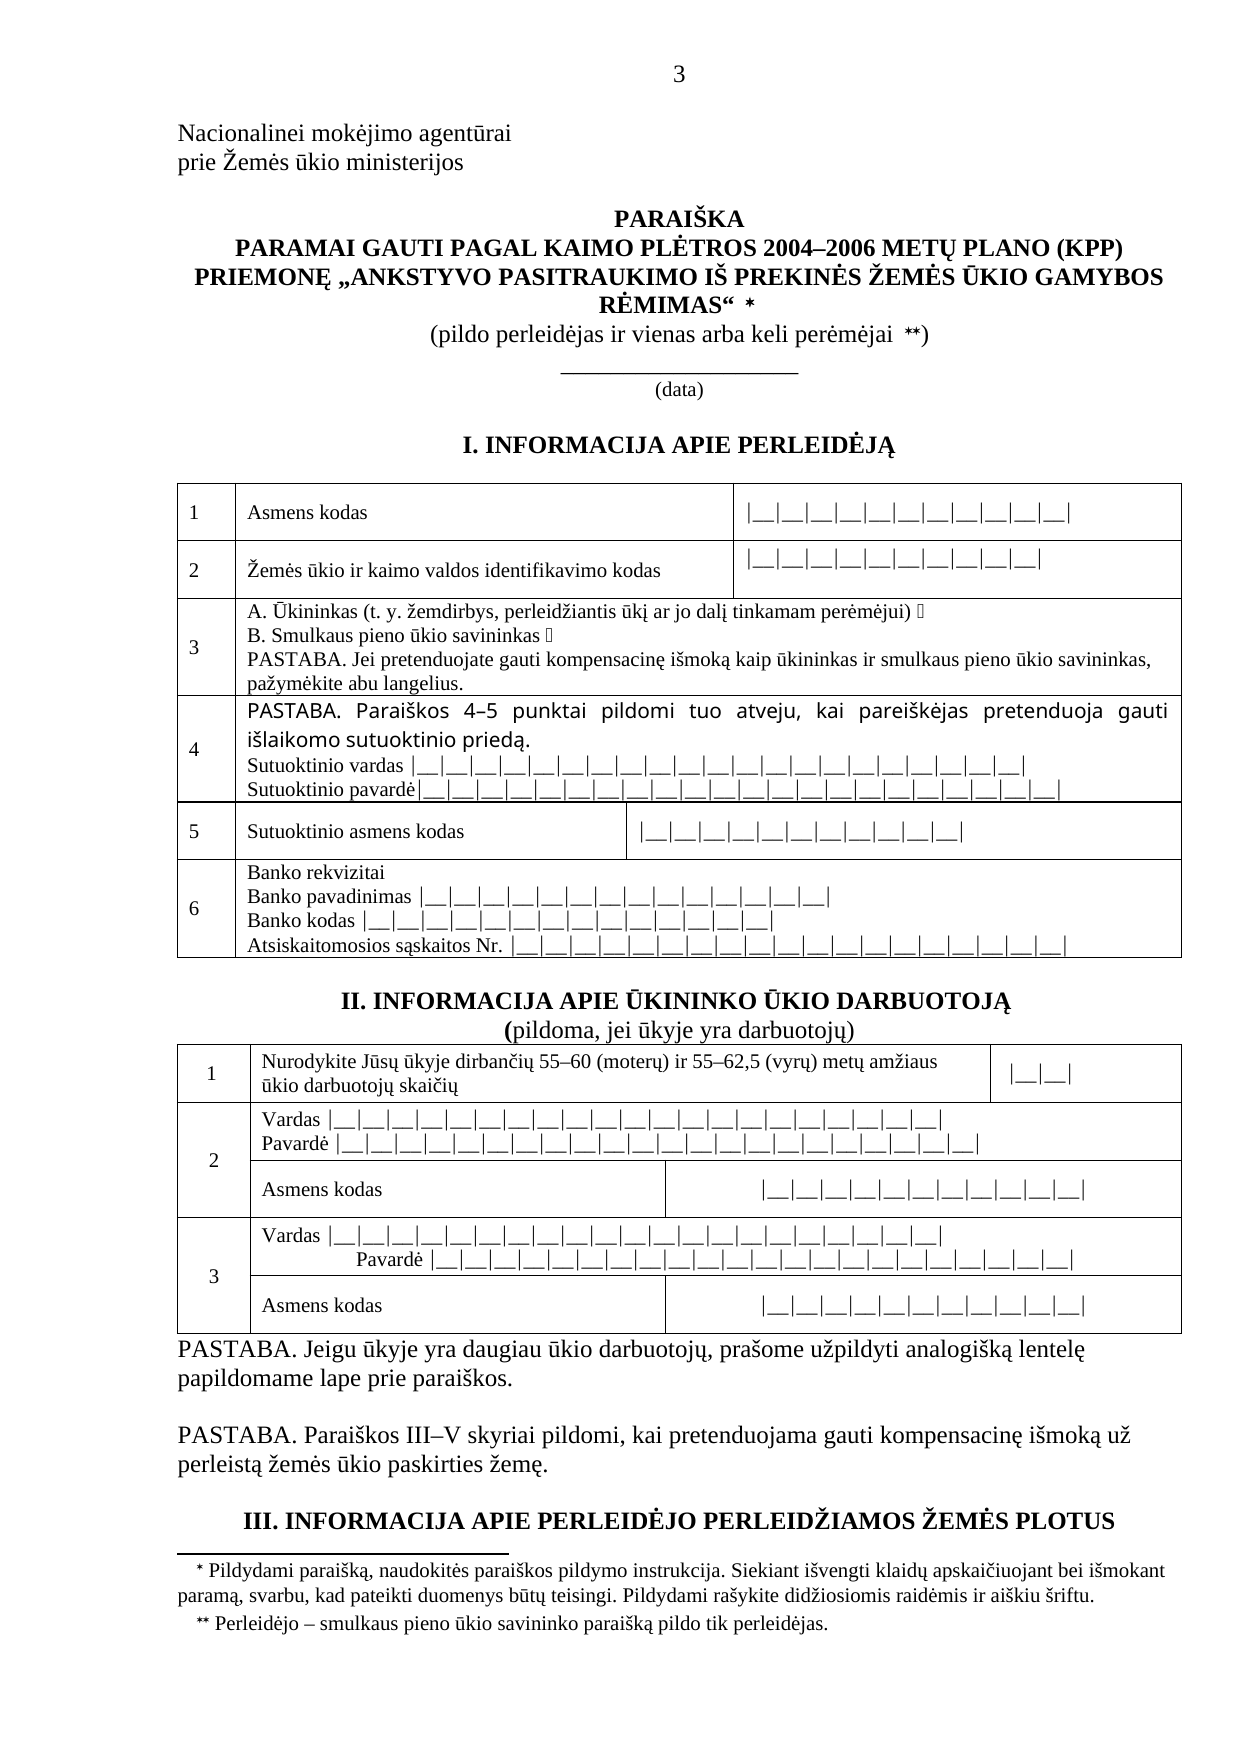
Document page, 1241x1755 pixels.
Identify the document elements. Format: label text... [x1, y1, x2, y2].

table_cell Sutuoktinio asmens kodas [236, 803, 626, 859]
table_cell Asmens kodas [251, 1161, 665, 1217]
text  Perleidėjo – smulkaus pieno ūkio savininko paraišką pildo tik perleidėjas. [177, 1607, 1181, 1636]
text PASTABA. Jeigu ūkyje yra daugiau ūkio darbuotojų, prašome užpildyti analogišką lentelę papildomame lape prie paraiškos. [177, 1334, 1181, 1391]
text PASTABA. Paraiškos III–V skyriai pildomi, kai pretenduojama gauti kompensacinę išmoką už perleistą žemės ūkio paskirties žemę. [177, 1420, 1181, 1478]
table_cell 6 [178, 860, 235, 957]
text PARAMAI GAUTI PAGAL KAIMO PLĖTROS 2004–2006 METŲ PLANO (KPP) PRIEMONĘ „ANKSTYVO PASITRAUKIMO IŠ PREKINĖS ŽEMĖS ŪKIO GAMYBOS RĖMIMAS“ [177, 233, 1181, 319]
table_cell 2 [178, 1103, 250, 1217]
table_cell Žemės ūkio ir kaimo valdos identifikavimo kodas [236, 541, 733, 598]
table_header II. INFORMACIJA APIE ŪKININKO ŪKIO DARBUOTOJĄ (pildoma, jei ūkyje yra darbuotojų) [177, 986, 1181, 1044]
text III. INFORMACIJA APIE PERLEIDĖJO PERLEIDŽIAMOS ŽEMĖS PLOTUS [177, 1506, 1181, 1535]
table_cell Vardas _____________________ Pavardė ______________________ [251, 1218, 1181, 1275]
table_cell Asmens kodas [251, 1276, 665, 1333]
text Nacionalinei mokėjimo agentūrai [177, 118, 1181, 147]
table_cell ___________ [734, 484, 1181, 540]
table_cell __________ [734, 541, 1181, 598]
table_cell 5 [178, 803, 235, 859]
table_cell ___________ [666, 1276, 1181, 1333]
table_header I. INFORMACIJA APIE PERLEIDĖJĄ [177, 430, 1181, 482]
text (data) [177, 377, 1181, 401]
text ___________________ [177, 348, 1181, 377]
table_cell Banko rekvizitai Banko pavadinimas ______________ Banko kodas ______________ Atsiskaitomosios sąskaitos Nr. ___________________ [236, 860, 1181, 957]
table_cell A. Ūkininkas (t. y. žemdirbys, perleidžiantis ūkį ar jo dalį tinkamam perėmėjui)  B. Smulkaus pieno ūkio savininkas  PASTABA. Jei pretenduojate gauti kompensacinę išmoką kaip ūkininkas ir smulkaus pieno ūkio savininkas, pažymėkite abu langelius. [236, 599, 1181, 695]
table_cell 1 [178, 484, 235, 540]
table_cell Asmens kodas [236, 484, 733, 540]
text (pildo perleidėjas ir vienas arba keli perėmėjai) [177, 319, 1181, 348]
table_cell 3 [178, 599, 235, 695]
text  Pildydami paraišką, naudokitės paraiškos pildymo instrukcija. Siekiant išvengti klaidų apskaičiuojant bei išmokant paramą, svarbu, kad pateikti duomenys būtų teisingi. Pildydami rašykite didžiosiomis raidėmis ir aiškiu šriftu. [177, 1554, 1181, 1607]
table_cell ___________ [627, 803, 1181, 859]
table_cell Nurodykite Jūsų ūkyje dirbančių 55–60 (moterų) ir 55–62,5 (vyrų) metų amžiaus ūkio darbuotojų skaičių [251, 1045, 990, 1102]
table_cell __ [991, 1045, 1181, 1102]
table_cell Vardas _____________________ Pavardė ______________________ [251, 1103, 1181, 1159]
table_cell 1 [178, 1045, 250, 1102]
table_cell ___________ [666, 1161, 1181, 1217]
table_cell PASTABA. Paraiškos 4–5 punktai pildomi tuo atveju, kai pareiškėjas pretenduoja gauti išlaikomo sutuoktinio priedą. Sutuoktinio vardas _____________________ Sutuoktinio pavardė______________________ [236, 696, 1181, 801]
text Paraiška [177, 204, 1181, 233]
table_cell 3 [178, 1218, 250, 1333]
text prie Žemės ūkio ministerijos [177, 147, 1181, 176]
table_cell 2 [178, 541, 235, 598]
table_cell 4 [178, 696, 235, 801]
